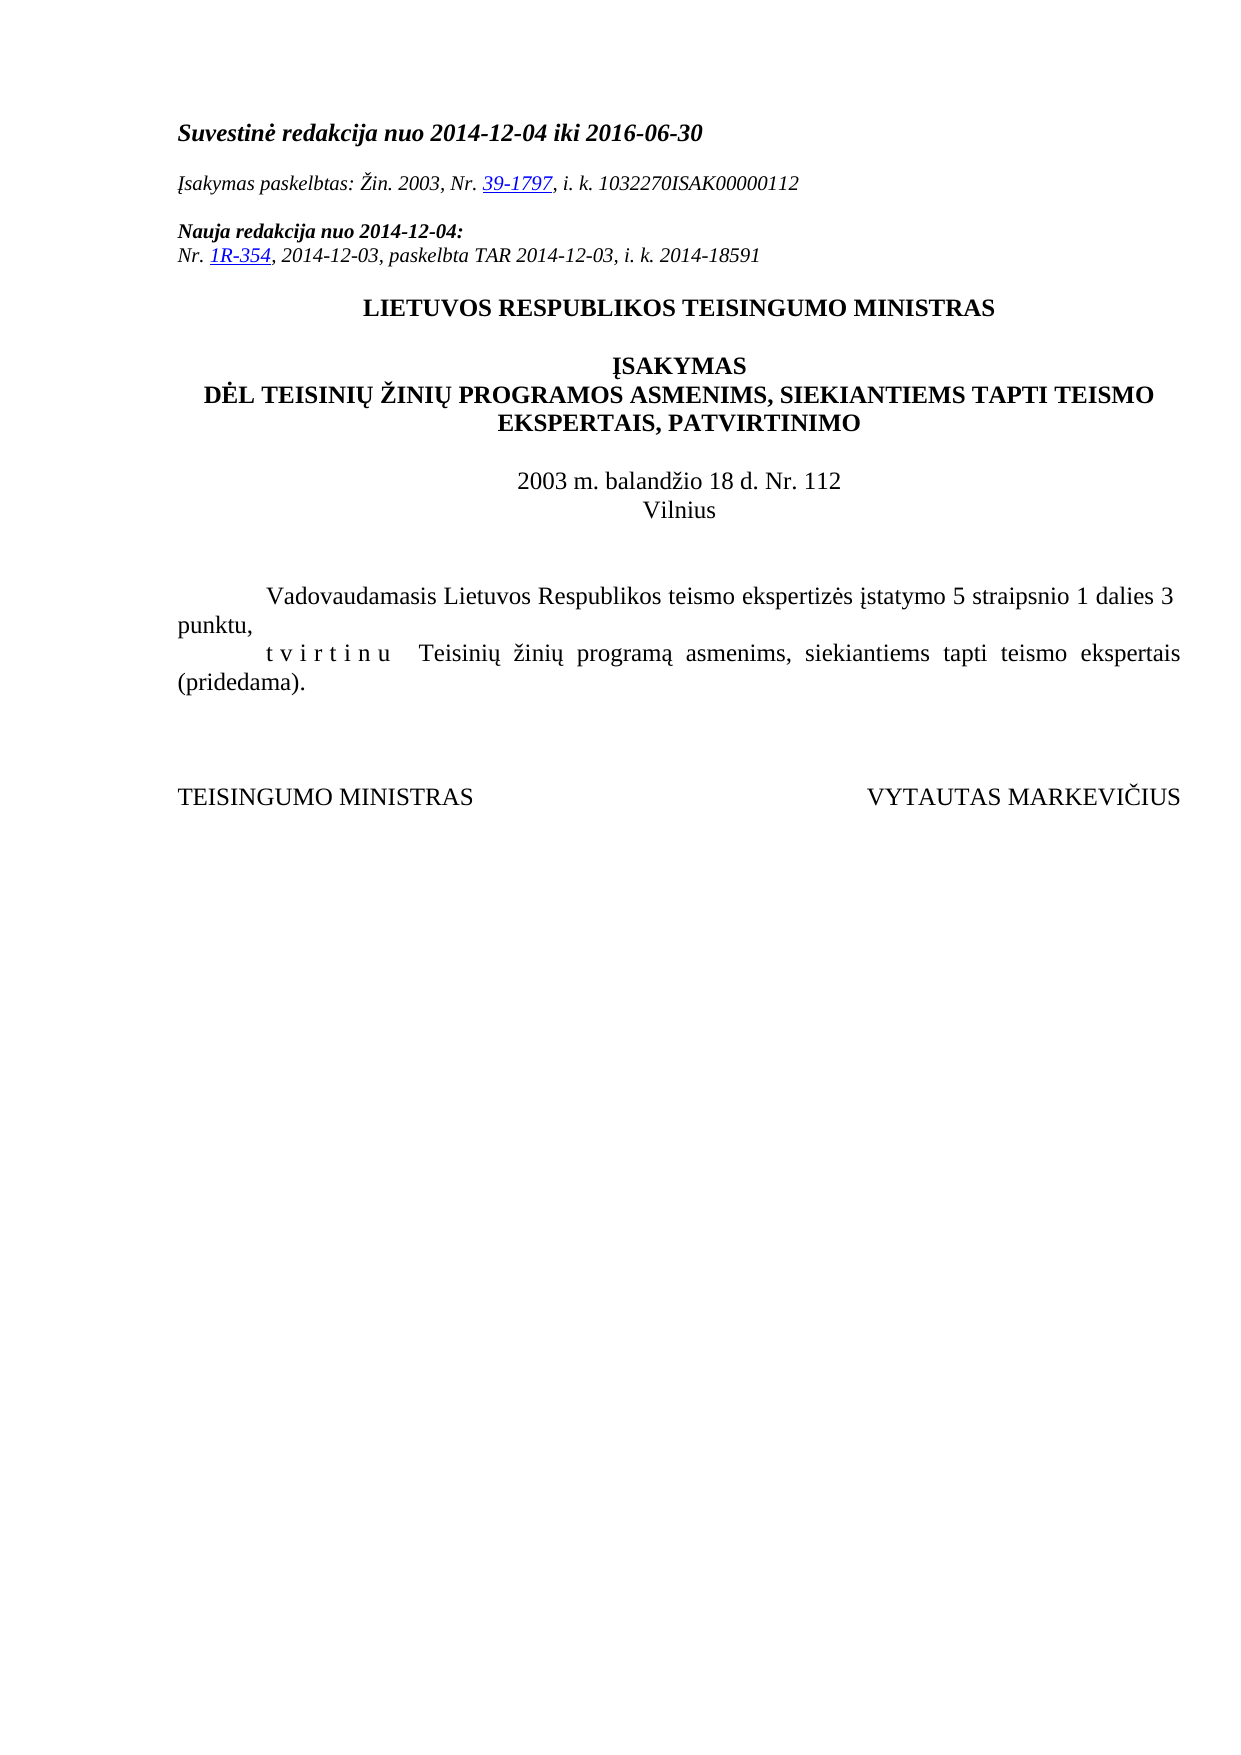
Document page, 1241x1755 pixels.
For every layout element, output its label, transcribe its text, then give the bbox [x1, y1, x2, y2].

text Įsakymas paskelbtas: Žin. 2003, Nr. 39-1797, i. k. 1032270ISAK00000112 [177, 171, 1181, 195]
text DĖL teisinių žinių programos asmenims, siekiantiems tapti teismo ekspertais, patvirtinimo [177, 380, 1181, 437]
text Nauja redakcija nuo 2014-12-04: [177, 219, 1181, 243]
text Suvestinė redakcija nuo 2014-12-04 iki 2016-06-30 [177, 118, 1181, 147]
text Vadovaudamasis Lietuvos Respublikos teismo ekspertizės įstatymo 5 straipsnio 1 dalies 3 punktu, [177, 581, 1181, 638]
text 2003 m. balandžio 18 d. Nr. 112 [177, 466, 1181, 495]
text Nr. 1R-354, 2014-12-03, paskelbta TAR 2014-12-03, i. k. 2014-18591 [177, 243, 1181, 267]
text LIETUVOS RESPUBLIKOS TEISINGUMO MINISTRAS [177, 293, 1181, 322]
text tvirtinu teisinių žinių programą asmenims, siekiantiems tapti teismo ekspertais (pridedama). [177, 638, 1181, 696]
text TEISINGUMO MINISTRAS VYTAUTAS MARKEVIČIUS [177, 782, 1181, 811]
text Vilnius [177, 495, 1181, 523]
text ĮSAKYMAS [177, 351, 1181, 380]
